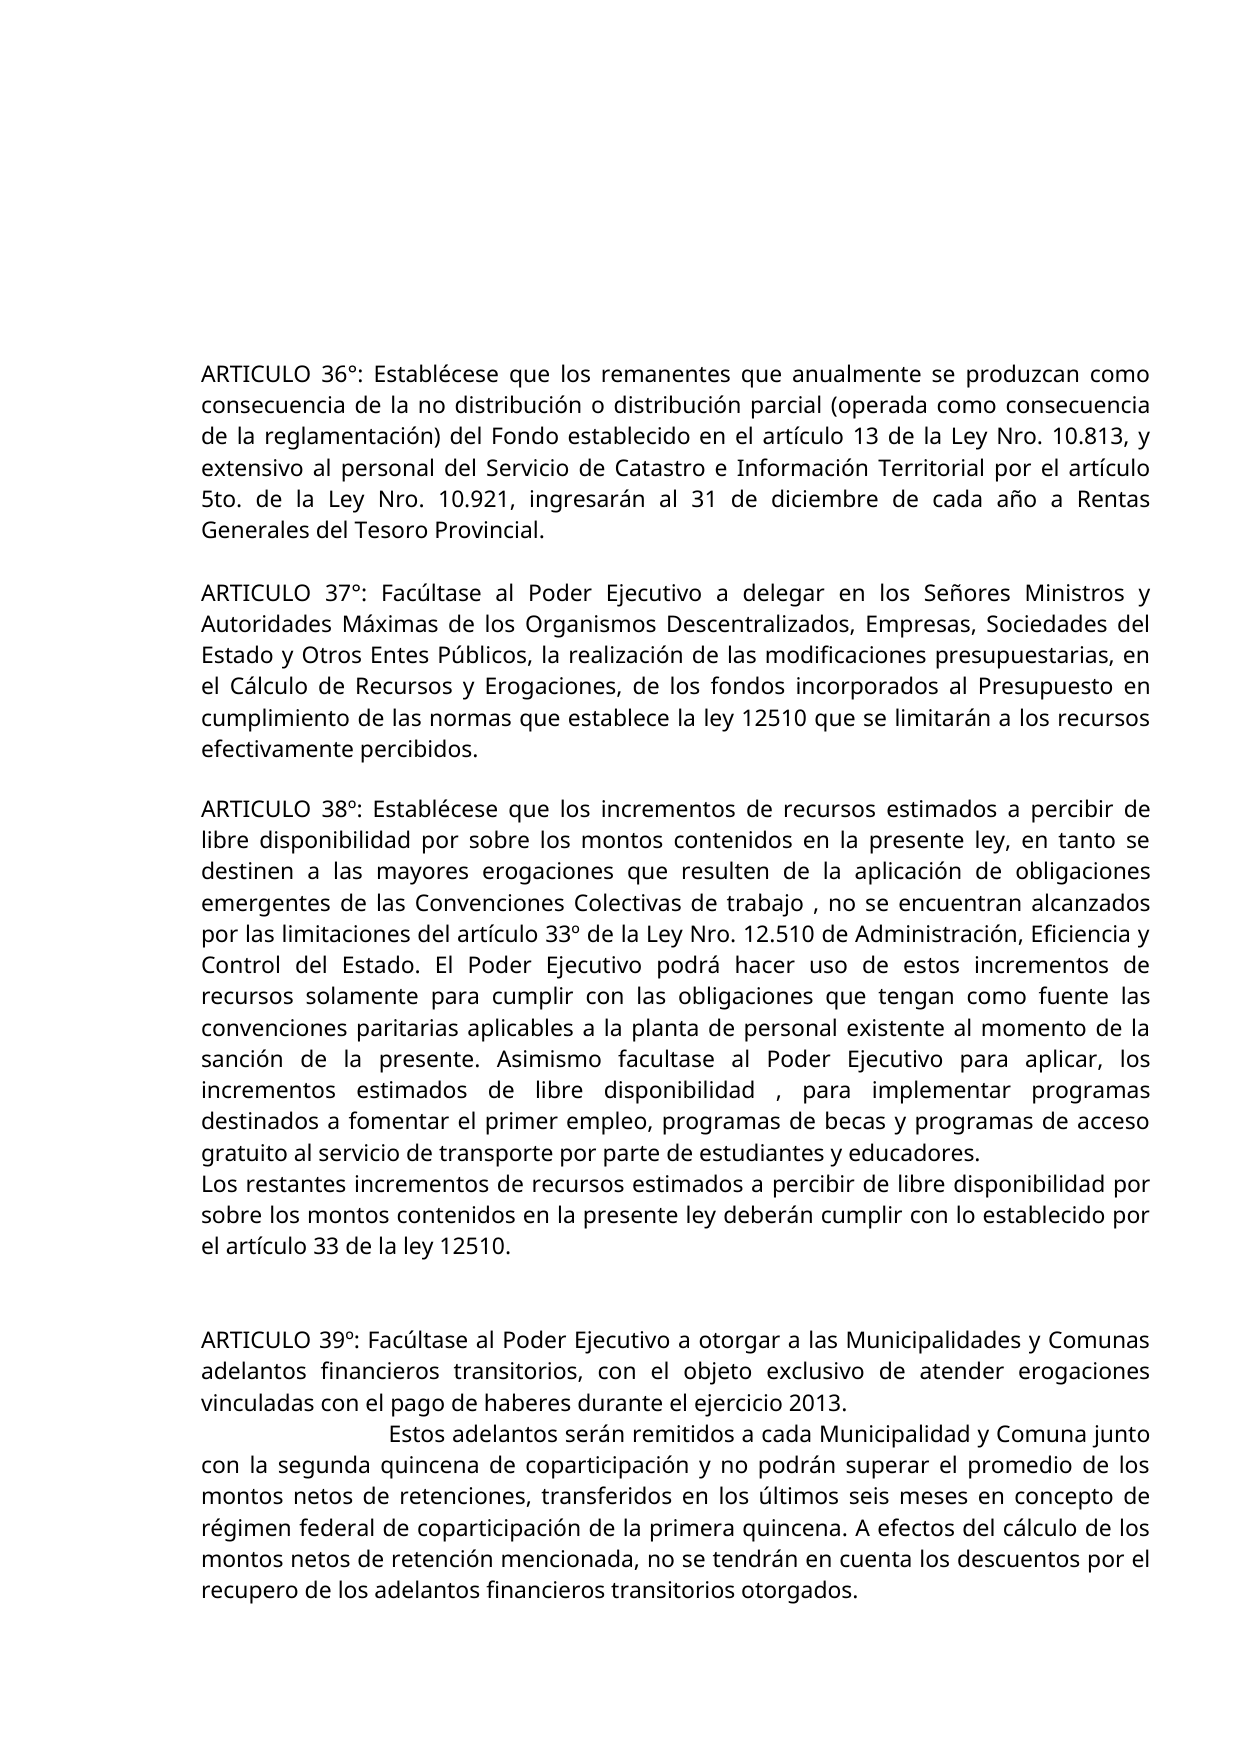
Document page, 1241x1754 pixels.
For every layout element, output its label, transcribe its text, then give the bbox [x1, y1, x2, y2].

text Estos adelantos serán remitidos a cada Municipalidad y Comuna junto con la segunda quincena de coparticipación y no podrán superar el promedio de los montos netos de retenciones, transferidos en los últimos seis meses en concepto de régimen federal de coparticipación de la primera quincena. A efectos del cálculo de los montos netos de retención mencionada, no se tendrán en cuenta los descuentos por el recupero de los adelantos financieros transitorios otorgados. [201, 1418, 1152, 1605]
text Los restantes incrementos de recursos estimados a percibir de libre disponibilidad por sobre los montos contenidos en la presente ley deberán cumplir con lo establecido por el artículo 33 de la ley 12510. [201, 1168, 1152, 1262]
text ARTICULO 38º: Establécese que los incrementos de recursos estimados a percibir de libre disponibilidad por sobre los montos contenidos en la presente ley, en tanto se destinen a las mayores erogaciones que resulten de la aplicación de obligaciones emergentes de las Convenciones Colectivas de trabajo , no se encuentran alcanzados por las limitaciones del artículo 33º de la Ley Nro. 12.510 de Administración, Eficiencia y Control del Estado. El Poder Ejecutivo podrá hacer uso de estos incrementos de recursos solamente para cumplir con las obligaciones que tengan como fuente las convenciones paritarias aplicables a la planta de personal existente al momento de la sanción de la presente. Asimismo facultase al Poder Ejecutivo para aplicar, los incrementos estimados de libre disponibilidad , para implementar programas destinados a fomentar el primer empleo, programas de becas y programas de acceso gratuito al servicio de transporte por parte de estudiantes y educadores. [201, 793, 1152, 1168]
text ARTICULO 37°: Facúltase al Poder Ejecutivo a delegar en los Señores Ministros y Autoridades Máximas de los Organismos Descentralizados, Empresas, Sociedades del Estado y Otros Entes Públicos, la realización de las modificaciones presupuestarias, en el Cálculo de Recursos y Erogaciones, de los fondos incorporados al Presupuesto en cumplimiento de las normas que establece la ley 12510 que se limitarán a los recursos efectivamente percibidos. [201, 577, 1152, 764]
text ARTICULO 36°: Establécese que los remanentes que anualmente se produzcan como consecuencia de la no distribución o distribución parcial (operada como consecuencia de la reglamentación) del Fondo establecido en el artículo 13 de la Ley Nro. 10.813, y extensivo al personal del Servicio de Catastro e Información Territorial por el artículo 5to. de la Ley Nro. 10.921, ingresarán al 31 de diciembre de cada año a Rentas Generales del Tesoro Provincial. [201, 358, 1152, 545]
text ARTICULO 39º: Facúltase al Poder Ejecutivo a otorgar a las Municipalidades y Comunas adelantos financieros transitorios, con el objeto exclusivo de atender erogaciones vinculadas con el pago de haberes durante el ejercicio 2013. [201, 1324, 1152, 1418]
